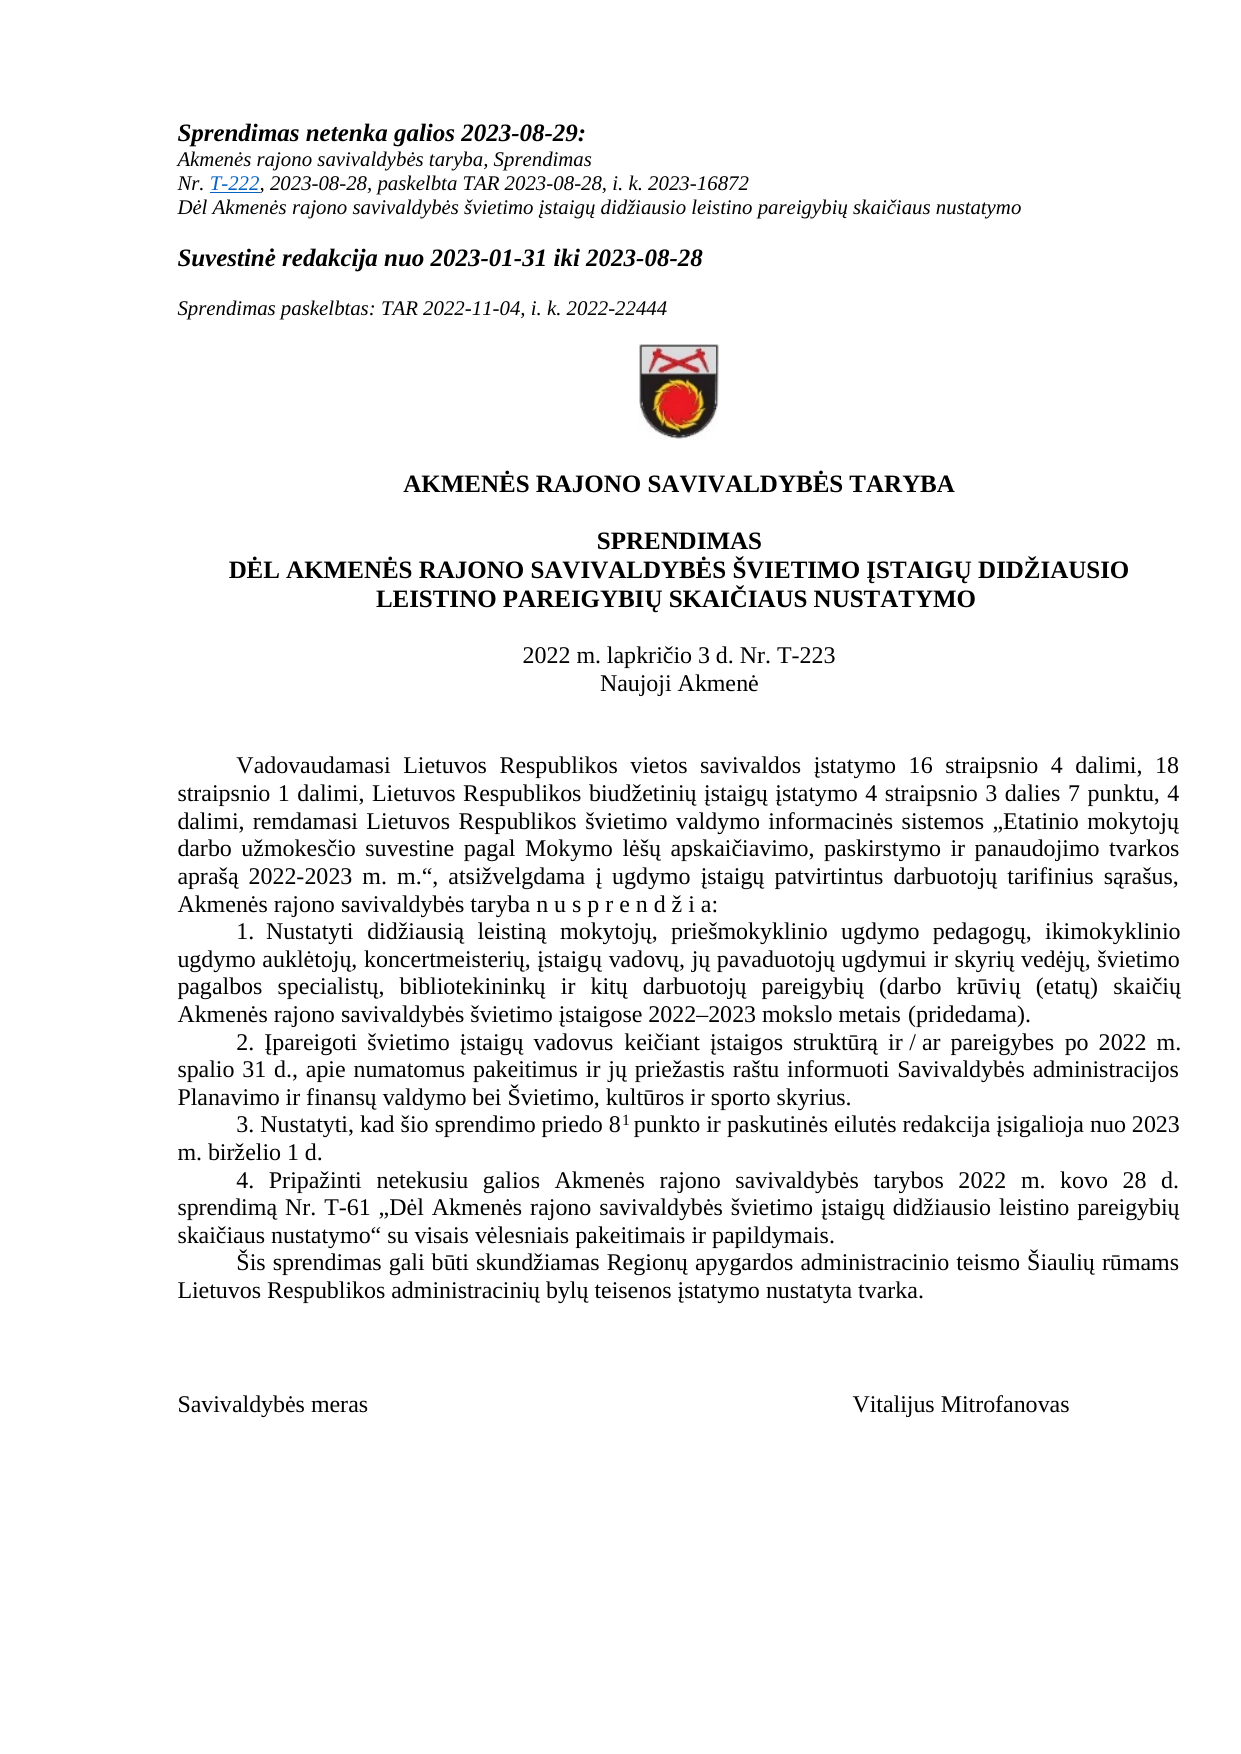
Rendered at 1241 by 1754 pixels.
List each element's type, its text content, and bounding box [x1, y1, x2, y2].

text Dėl Akmenės rajono savivaldybės švietimo įstaigų didžiausio leistino pareigybių skaičiaus nustatymo [177, 195, 1181, 219]
text Savivaldybės meras Vitalijus Mitrofanovas [177, 1390, 1181, 1417]
text Vadovaudamasi Lietuvos Respublikos vietos savivaldos įstatymo 16 straipsnio 4 dalimi, 18 straipsnio 1 dalimi, Lietuvos Respublikos biudžetinių įstaigų įstatymo 4 straipsnio 3 dalies 7 punktu, 4 dalimi, remdamasi Lietuvos Respublikos švietimo valdymo informacinės sistemos „Etatinio mokytojų darbo užmokesčio suvestine pagal Mokymo lėšų apskaičiavimo, paskirstymo ir panaudojimo tvarkos aprašą 2022-2023 m. m.“, atsižvelgdama į ugdymo įstaigų patvirtintus darbuotojų tarifinius sąrašus, Akmenės rajono savivaldybės taryba n u s p r e n d ž i a: [177, 752, 1181, 917]
subtitle 3. Nustatyti, kad šio sprendimo priedo 81 punkto ir paskutinės eilutės redakcija įsigalioja nuo 2023 m. birželio 1 d. [177, 1110, 1181, 1166]
text AKMENĖS RAJONO SAVIVALDYBĖS TARYBA [177, 469, 1181, 497]
text Sprendimas paskelbtas: TAR 2022-11-04, i. k. 2022-22444 [177, 296, 1181, 320]
text Naujoji Akmenė [177, 669, 1181, 696]
text 2022 m. lapkričio 3 d. Nr. T-223 [177, 641, 1181, 669]
text Suvestinė redakcija nuo 2023-01-31 iki 2023-08-28 [177, 243, 1181, 272]
text DĖL AKMENĖS RAJONO SAVIVALDYBĖS ŠVIETIMO ĮSTAIGŲ DIDŽIAUSIO LEISTINO PAREIGYBIŲ SKAIČIAUS NUSTATYMO [177, 555, 1181, 612]
text Nr. T-222, 2023-08-28, paskelbta TAR 2023-08-28, i. k. 2023-16872 [177, 171, 1181, 195]
text SPRENDIMAS [177, 526, 1181, 555]
text Akmenės rajono savivaldybės taryba, Sprendimas [177, 147, 1181, 171]
subtitle 2. Įpareigoti švietimo įstaigų vadovus keičiant įstaigos struktūrą ir / ar pareigybes po 2022 m. spalio 31 d., apie numatomus pakeitimus ir jų priežastis raštu informuoti Savivaldybės administracijos Planavimo ir finansų valdymo bei Švietimo, kultūros ir sporto skyrius. [177, 1028, 1181, 1110]
subtitle 1. Nustatyti didžiausią leistiną mokytojų, priešmokyklinio ugdymo pedagogų, ikimokyklinio ugdymo auklėtojų, koncertmeisterių, įstaigų vadovų, jų pavaduotojų ugdymui ir skyrių vedėjų, švietimo pagalbos specialistų, bibliotekininkų ir kitų darbuotojų pareigybių (darbo krūvių (etatų) skaičių Akmenės rajono savivaldybės švietimo įstaigose 2022–2023 mokslo metais (pridedama). [177, 917, 1181, 1028]
text Sprendimas netenka galios 2023-08-29: [177, 118, 1181, 147]
text Šis sprendimas gali būti skundžiamas Regionų apygardos administracinio teismo Šiaulių rūmams Lietuvos Respublikos administracinių bylų teisenos įstatymo nustatyta tvarka. [177, 1248, 1181, 1304]
text 4. Pripažinti netekusiu galios Akmenės rajono savivaldybės tarybos 2022 m. kovo 28 d. sprendimą Nr. T-61 „Dėl Akmenės rajono savivaldybės švietimo įstaigų didžiausio leistino pareigybių skaičiaus nustatymo“ su visais vėlesniais pakeitimais ir papildymais. [177, 1166, 1181, 1248]
